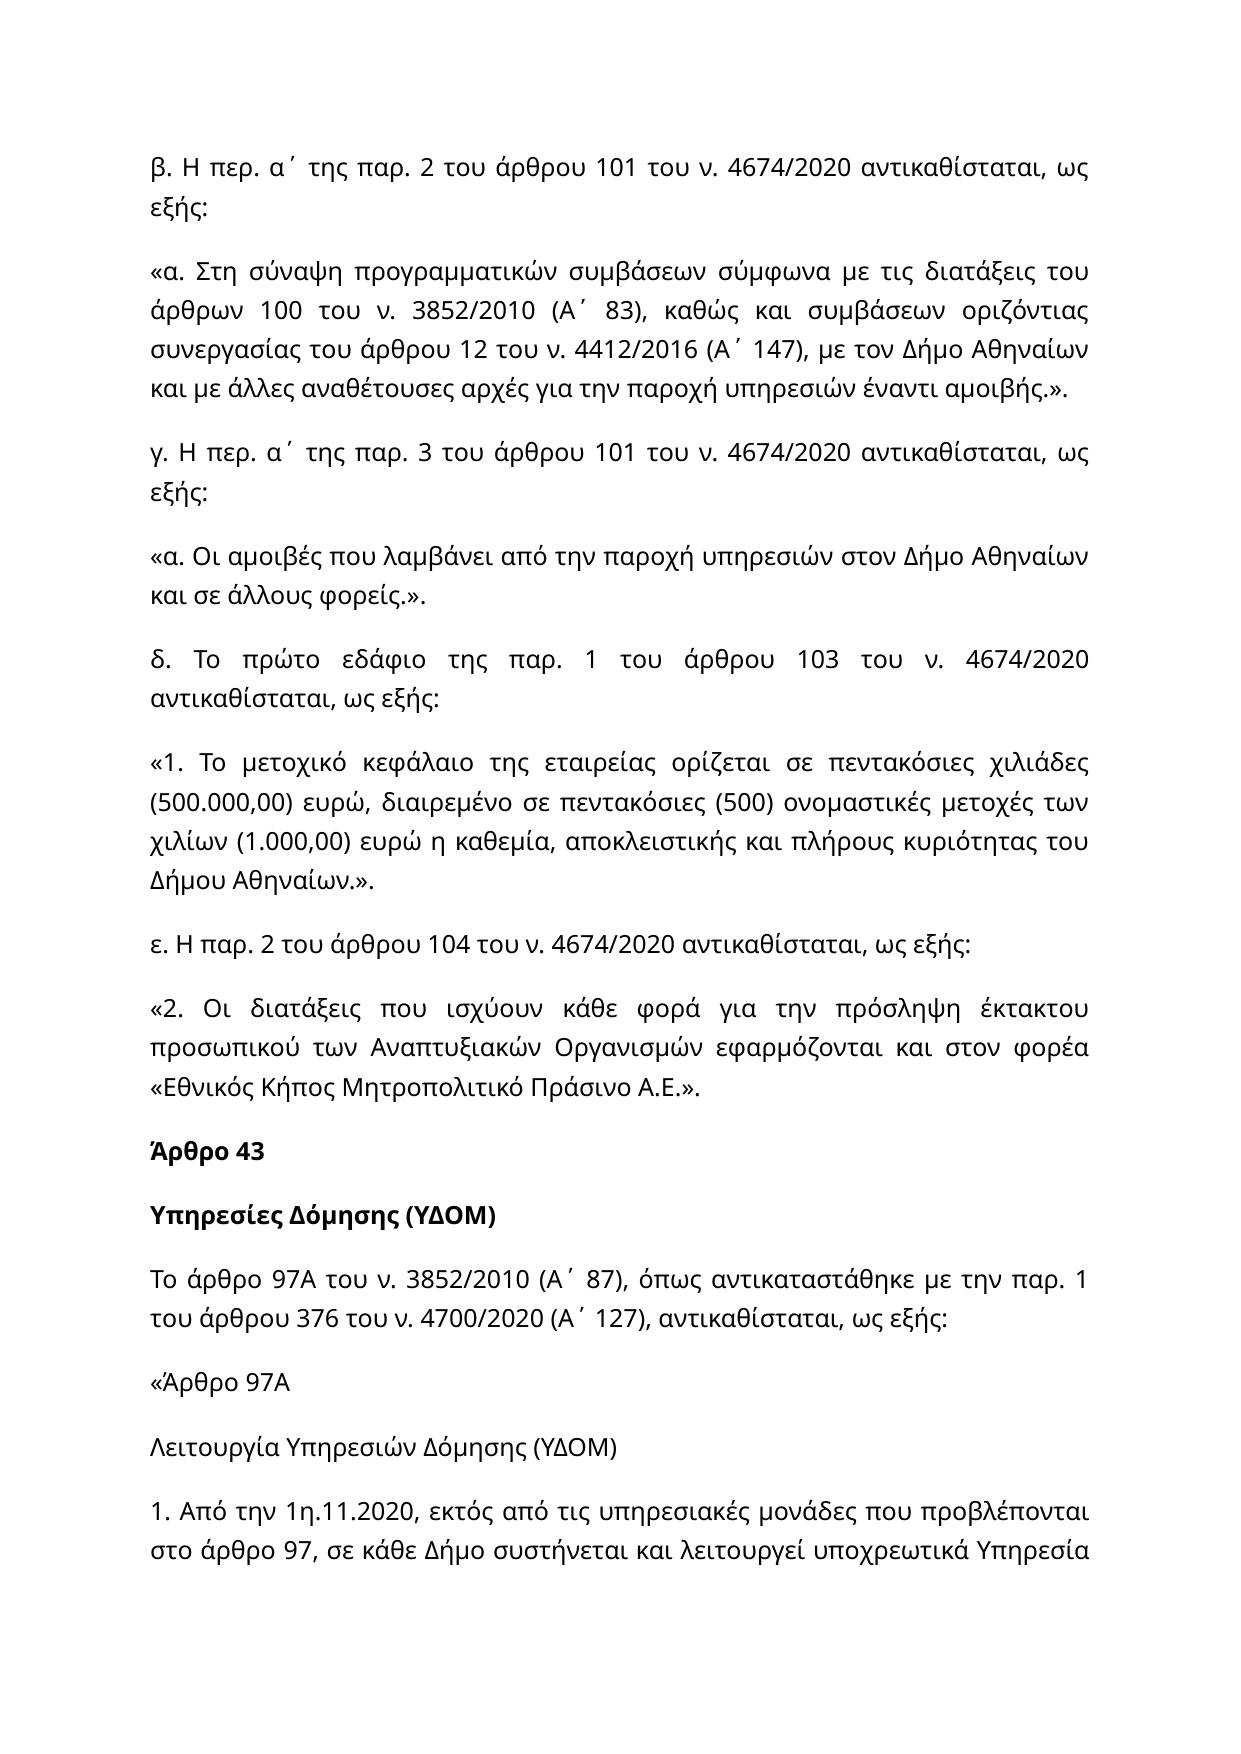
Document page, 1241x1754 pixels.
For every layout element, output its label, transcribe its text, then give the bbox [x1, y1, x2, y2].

text «α. Στη σύναψη προγραμματικών συμβάσεων σύμφωνα με τις διατάξεις του άρθρων 100 του ν. 3852/2010 (Α΄ 83), καθώς και συμβάσεων οριζόντιας συνεργασίας του άρθρου 12 του ν. 4412/2016 (Α΄ 147), με τον Δήμο Αθηναίων και με άλλες αναθέτουσες αρχές για την παροχή υπηρεσιών έναντι αμοιβής.». [150, 253, 1090, 405]
text β. Η περ. α΄ της παρ. 2 του άρθρου 101 του ν. 4674/2020 αντικαθίσταται, ως εξής: [150, 150, 1090, 223]
text «1. Το μετοχικό κεφάλαιο της εταιρείας ορίζεται σε πεντακόσιες χιλιάδες (500.000,00) ευρώ, διαιρεμένο σε πεντακόσιες (500) ονομαστικές μετοχές των χιλίων (1.000,00) ευρώ η καθεμία, αποκλειστικής και πλήρους κυριότητας του Δήμου Αθηναίων.». [150, 745, 1090, 897]
text ε. Η παρ. 2 του άρθρου 104 του ν. 4674/2020 αντικαθίσταται, ως εξής: [150, 927, 1090, 961]
text «Άρθρο 97Α [150, 1365, 1090, 1399]
text «2. Οι διατάξεις που ισχύουν κάθε φορά για την πρόσληψη έκτακτου προσωπικού των Αναπτυξιακών Οργανισμών εφαρμόζονται και στον φορέα «Εθνικός Κήπος Μητροπολιτικό Πράσινο Α.Ε.». [150, 991, 1090, 1103]
text Υπηρεσίες Δόμησης (ΥΔΟΜ) [150, 1197, 1090, 1232]
text «α. Οι αμοιβές που λαμβάνει από την παροχή υπηρεσιών στον Δήμο Αθηναίων και σε άλλους φορείς.». [150, 538, 1090, 612]
text δ. Το πρώτο εδάφιο της παρ. 1 του άρθρου 103 του ν. 4674/2020 αντικαθίσταται, ως εξής: [150, 642, 1090, 715]
text Λειτουργία Υπηρεσιών Δόμησης (ΥΔΟΜ) [150, 1429, 1090, 1463]
text 1. Από την 1η.11.2020, εκτός από τις υπηρεσιακές μονάδες που προβλέπονται στο άρθρο 97, σε κάθε Δήμο συστήνεται και λειτουργεί υποχρεωτικά Υπηρεσία [150, 1493, 1090, 1567]
text Το άρθρο 97Α του ν. 3852/2010 (Α΄ 87), όπως αντικαταστάθηκε με την παρ. 1 του άρθρου 376 του ν. 4700/2020 (Α΄ 127), αντικαθίσταται, ως εξής: [150, 1262, 1090, 1335]
text Άρθρο 43 [150, 1133, 1090, 1167]
text γ. Η περ. α΄ της παρ. 3 του άρθρου 101 του ν. 4674/2020 αντικαθίσταται, ως εξής: [150, 435, 1090, 508]
